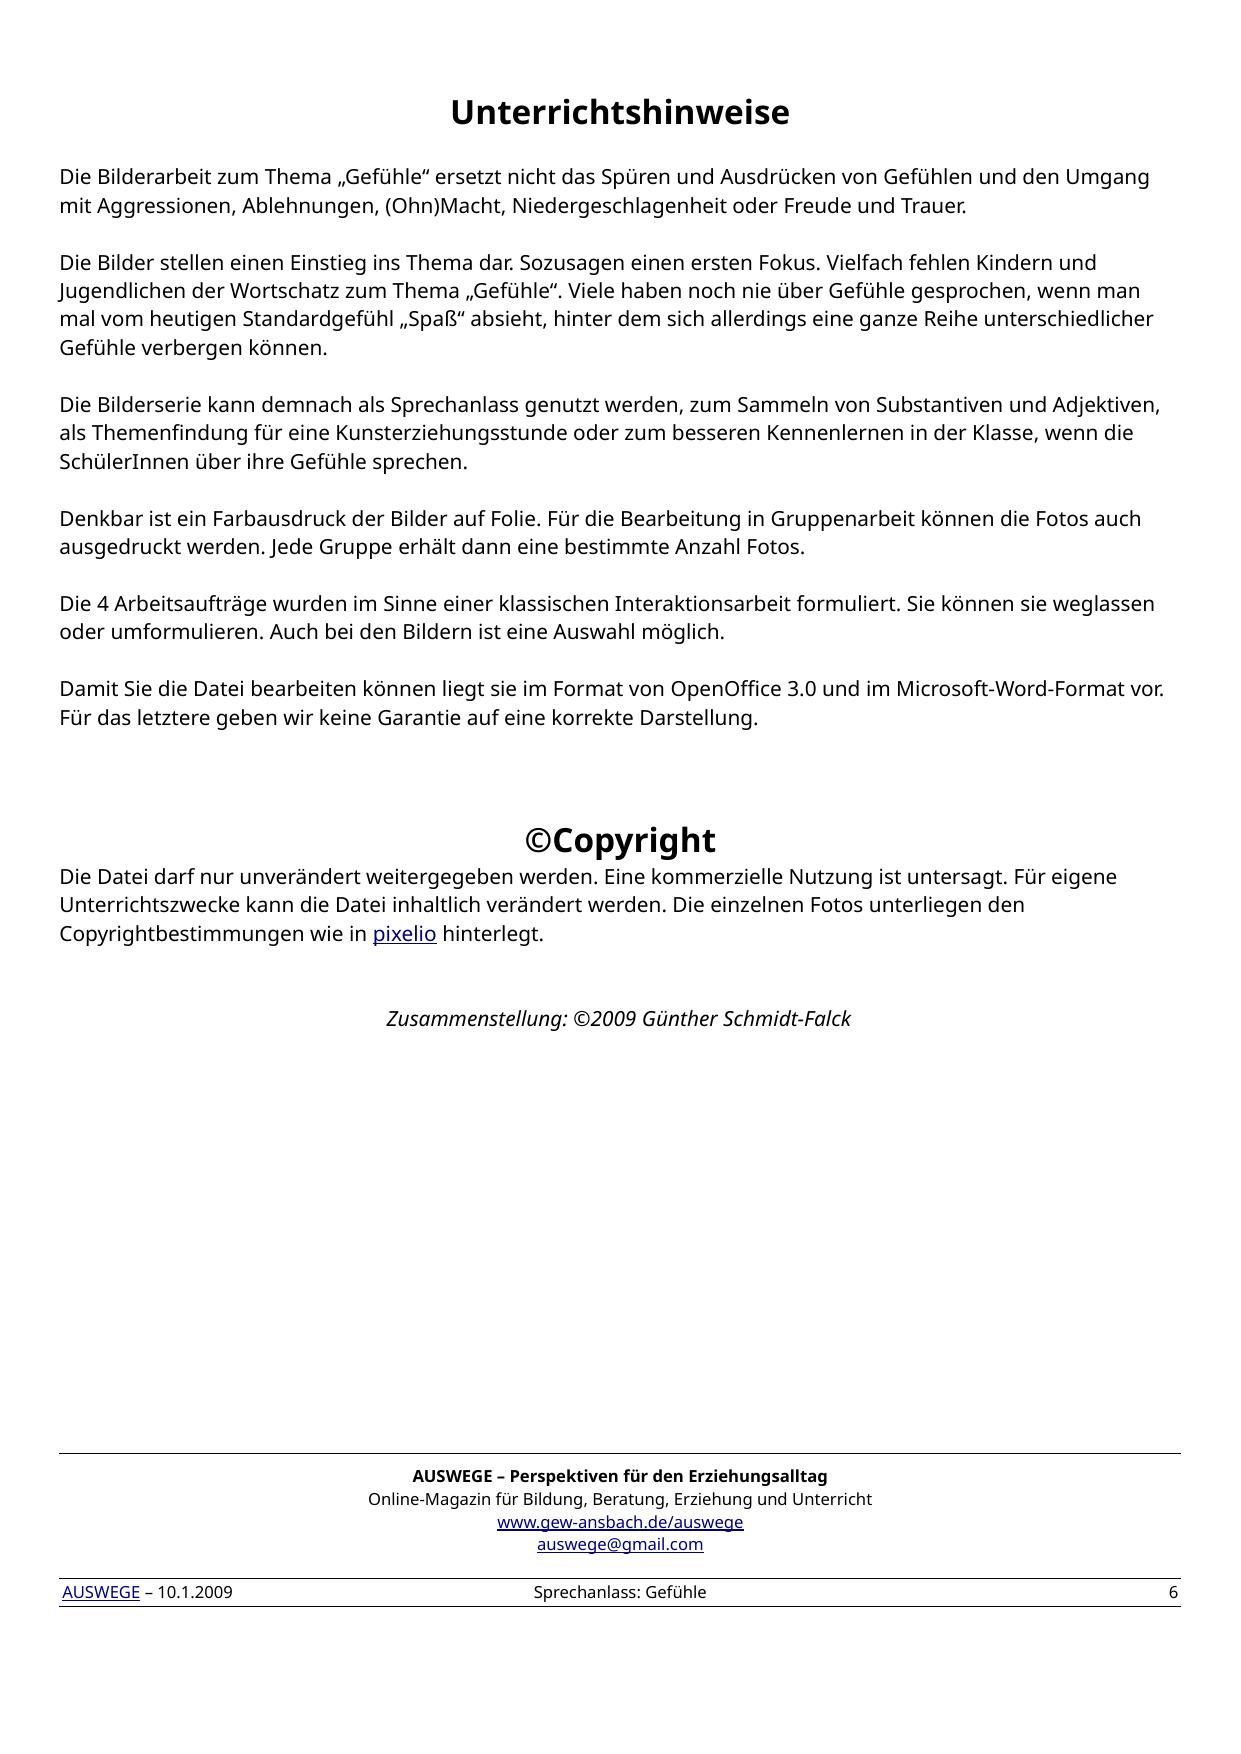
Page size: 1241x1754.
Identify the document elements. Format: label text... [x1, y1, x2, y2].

text Die Datei darf nur unverändert weitergegeben werden. Eine kommerzielle Nutzung ist untersagt. Für eigene Unterrichtszwecke kann die Datei inhaltlich verändert werden. Die einzelnen Fotos unterliegen den Copyrightbestimmungen wie in pixelio hinterlegt. [59, 862, 1181, 947]
text Die Bilderserie kann demnach als Sprechanlass genutzt werden, zum Sammeln von Substantiven und Adjektiven, als Themenfindung für eine Kunsterziehungsstunde oder zum besseren Kennenlernen in der Klasse, wenn die SchülerInnen über ihre Gefühle sprechen. [59, 390, 1181, 475]
text Die Bilderarbeit zum Thema „Gefühle“ ersetzt nicht das Spüren und Ausdrücken von Gefühlen und den Umgang mit Aggressionen, Ablehnungen, (Ohn)Macht, Niedergeschlagenheit oder Freude und Trauer. [59, 162, 1181, 219]
text Damit Sie die Datei bearbeiten können liegt sie im Format von OpenOffice 3.0 und im Microsoft-Word-Format vor. Für das letztere geben wir keine Garantie auf eine korrekte Darstellung. [59, 674, 1181, 731]
text AUSWEGE – Perspektiven für den Erziehungsalltag [59, 1465, 1181, 1487]
text www.gew-ansbach.de/auswege [59, 1510, 1181, 1533]
text Denkbar ist ein Farbausdruck der Bilder auf Folie. Für die Bearbeitung in Gruppenarbeit können die Fotos auch ausgedruckt werden. Jede Gruppe erhält dann eine bestimmte Anzahl Fotos. [59, 504, 1181, 561]
text Online-Magazin für Bildung, Beratung, Erziehung und Unterricht [59, 1487, 1181, 1510]
text Die 4 Arbeitsaufträge wurden im Sinne einer klassischen Interaktionsarbeit formuliert. Sie können sie weglassen oder umformulieren. Auch bei den Bildern ist eine Auswahl möglich. [59, 589, 1181, 646]
text ©Copyright [59, 816, 1181, 862]
text Die Bilder stellen einen Einstieg ins Thema dar. Sozusagen einen ersten Fokus. Vielfach fehlen Kindern und Jugendlichen der Wortschatz zum Thema „Gefühle“. Viele haben noch nie über Gefühle gesprochen, wenn man mal vom heutigen Standardgefühl „Spaß“ absieht, hinter dem sich allerdings eine ganze Reihe unterschiedlicher Gefühle verbergen können. [59, 248, 1181, 361]
text Zusammenstellung: ©2009 Günther Schmidt-Falck [59, 1004, 1181, 1032]
text Unterrichtshinweise [59, 88, 1181, 134]
text auswege@gmail.com [59, 1533, 1181, 1556]
